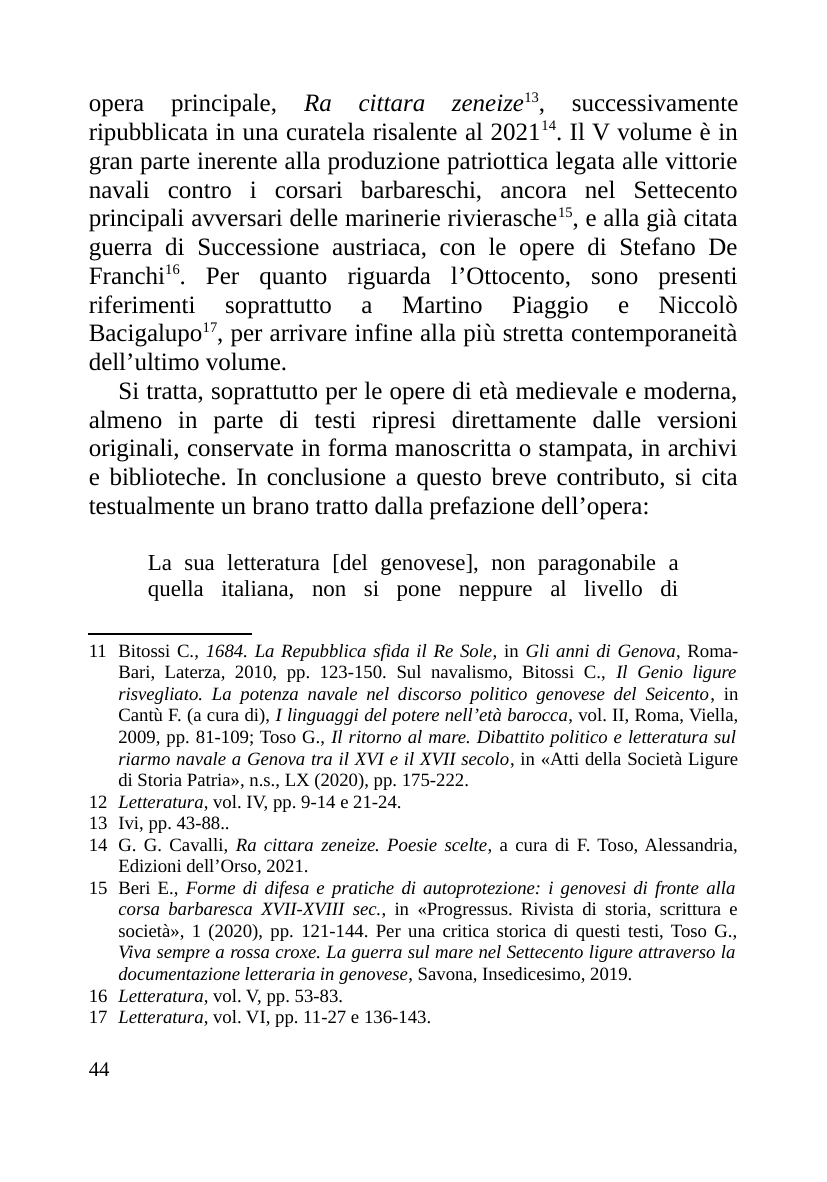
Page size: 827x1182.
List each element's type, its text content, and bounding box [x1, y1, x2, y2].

text Letteratura, vol. V, pp. 53-83. [88, 984, 738, 1006]
text G. G. Cavalli, Ra cittara zeneize. Poesie scelte, a cura di F. Toso, Alessandria, Edizioni dell’Orso, 2021. [88, 834, 738, 877]
text Letteratura, vol. VI, pp. 11-27 e 136-143. [88, 1006, 738, 1028]
text La sua letteratura [del genovese], non paragonabile a quella italiana, non si pone neppure al livello di [148, 548, 679, 601]
text Letteratura, vol. IV, pp. 9-14 e 21-24. [88, 791, 738, 812]
text opera principale, Ra cittara zeneize, successivamente ripubblicata in una curatela risalente al 2021. Il V volume è in gran parte inerente alla produzione patriottica legata alle vittorie navali contro i corsari barbareschi, ancora nel Settecento principali avversari delle marinerie rivierasche, e alla già citata guerra di Successione austriaca, con le opere di Stefano De Franchi. Per quanto riguarda l’Ottocento, sono presenti riferimenti soprattutto a Martino Piaggio e Niccolò Bacigalupo, per arrivare infine alla più stretta contemporaneità dell’ultimo volume. [88, 88, 738, 376]
text Ivi, pp. 43-88.. [88, 812, 738, 834]
text Bitossi C., 1684. La Repubblica sfida il Re Sole, in Gli anni di Genova, Roma-Bari, Laterza, 2010, pp. 123-150. Sul navalismo, Bitossi C., Il Genio ligure risvegliato. La potenza navale nel discorso politico genovese del Seicento, in Cantù F. (a cura di), I linguaggi del potere nell’età barocca, vol. II, Roma, Viella, 2009, pp. 81-109; Toso G., Il ritorno al mare. Dibattito politico e letteratura sul riarmo navale a Genova tra il XVI e il XVII secolo, in «Atti della Società Ligure di Storia Patria», n.s., LX (2020), pp. 175-222. [88, 639, 738, 791]
text Si tratta, soprattutto per le opere di età medievale e moderna, almeno in parte di testi ripresi direttamente dalle versioni originali, conservate in forma manoscritta o stampata, in archivi e biblioteche. In conclusione a questo breve contributo, si cita testualmente un brano tratto dalla prefazione dell’opera: [88, 376, 738, 520]
text Beri E., Forme di difesa e pratiche di autoprotezione: i genovesi di fronte alla corsa barbaresca XVII-XVIII sec., in «Progressus. Rivista di storia, scrittura e società», 1 (2020), pp. 121-144. Per una critica storica di questi testi, Toso G., Viva sempre a rossa croxe. La guerra sul mare nel Settecento ligure attraverso la documentazione letteraria in genovese, Savona, Insedicesimo, 2019. [88, 877, 738, 984]
